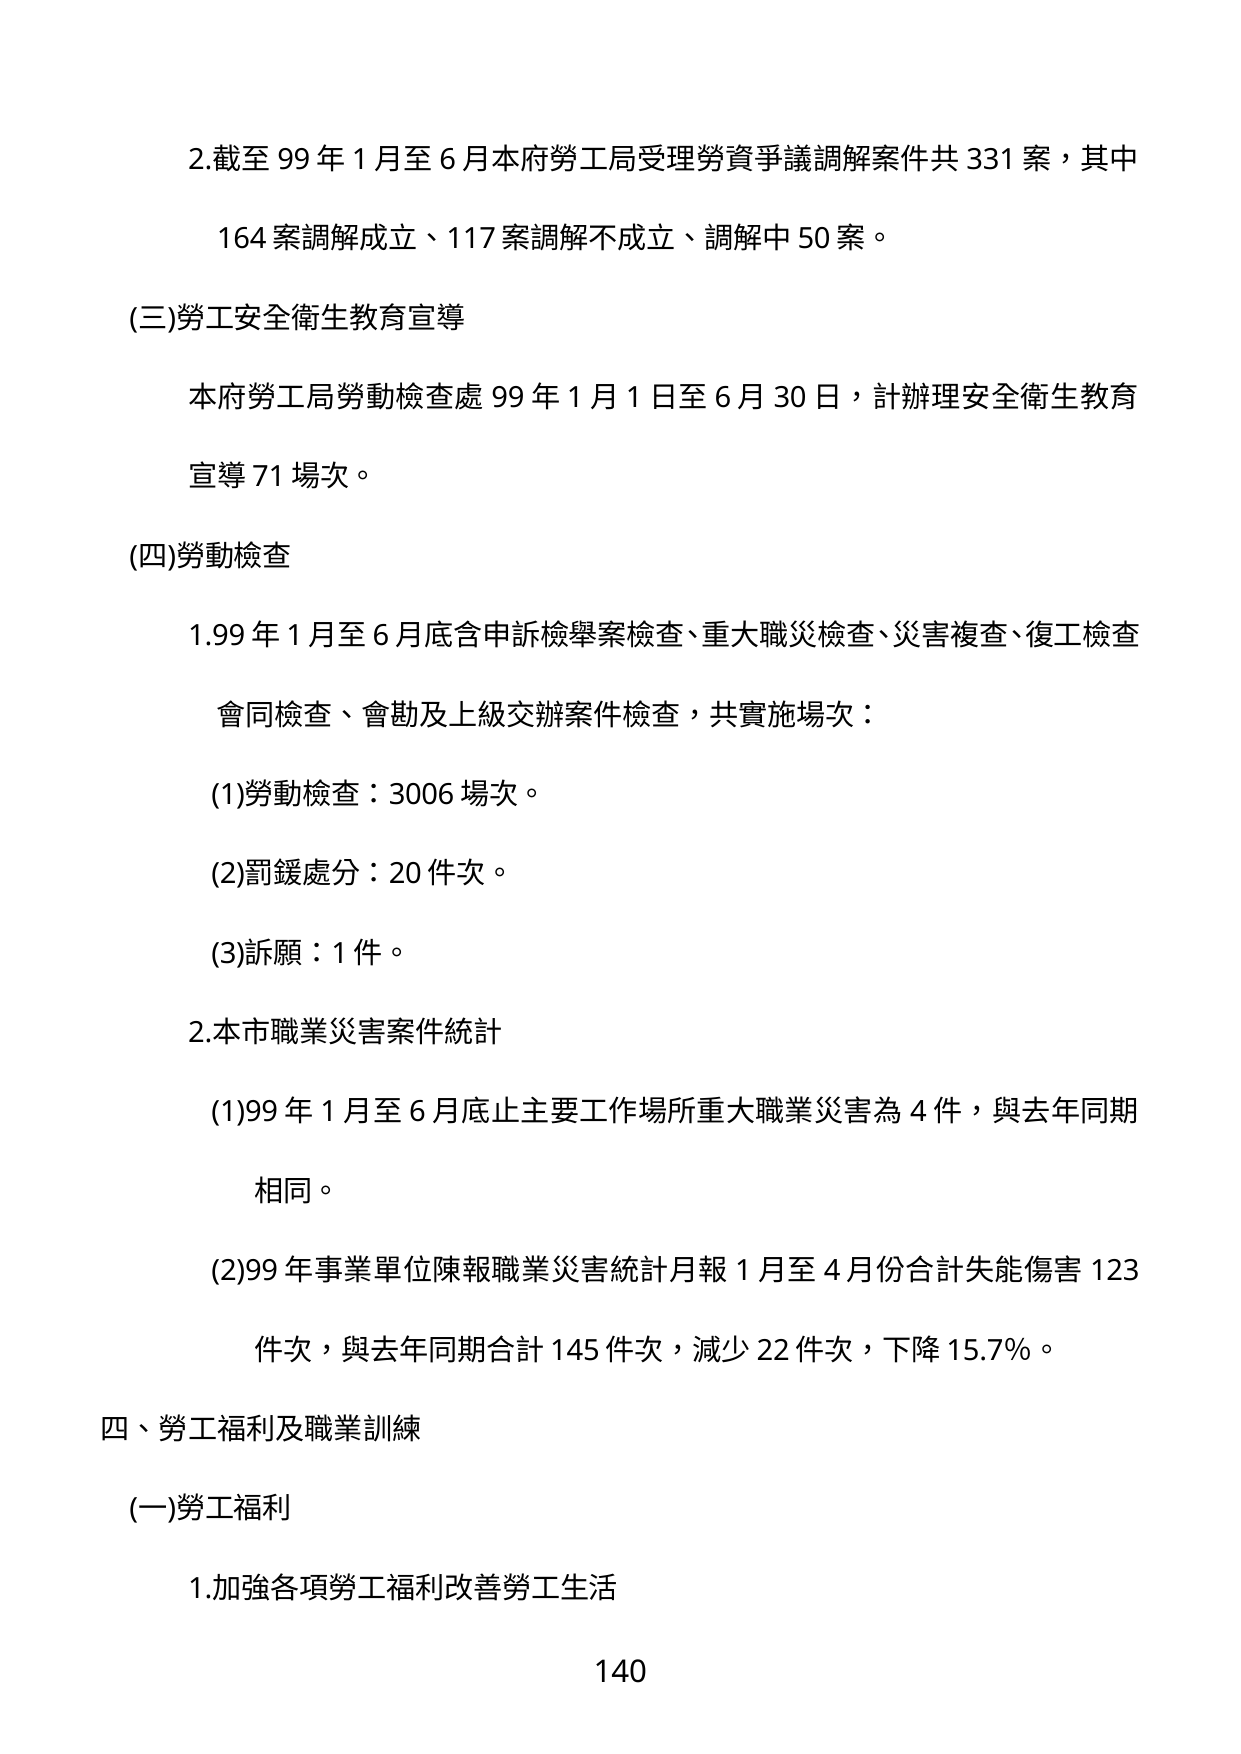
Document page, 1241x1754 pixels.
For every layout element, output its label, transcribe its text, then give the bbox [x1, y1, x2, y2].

text (一)勞工福利 [100, 1466, 1140, 1546]
text 2.本市職業災害案件統計 [188, 990, 1140, 1069]
text (2)99年事業單位陳報職業災害統計月報1月至4月份合計失能傷害123件次，與去年同期合計145件次，減少22件次，下降15.7％。 [211, 1228, 1140, 1387]
text 2.截至99年1月至6月本府勞工局受理勞資爭議調解案件共331案，其中164案調解成立、117案調解不成立、調解中50案。 [188, 117, 1140, 276]
text (三)勞工安全衛生教育宣導 [100, 276, 1140, 355]
text (1)99年1月至6月底止主要工作場所重大職業災害為4件，與去年同期相同。 [211, 1069, 1140, 1228]
text 四、勞工福利及職業訓練 [100, 1387, 1140, 1466]
text 1.99年1月至6月底含申訴檢舉案檢查、重大職災檢查、災害複查、復工檢查、會同檢查、會勘及上級交辦案件檢查，共實施場次： [188, 593, 1140, 752]
text 1.加強各項勞工福利改善勞工生活 [188, 1546, 1140, 1625]
text (2)罰鍰處分：20件次。 [211, 831, 1140, 911]
text (3)訴願：1件。 [211, 911, 1140, 990]
text (四)勞動檢查 [100, 514, 1140, 593]
text (1)勞動檢查：3006場次。 [211, 752, 1140, 831]
text 本府勞工局勞動檢查處99年1月1日至6月30日，計辦理安全衛生教育宣導71場次。 [188, 355, 1140, 514]
